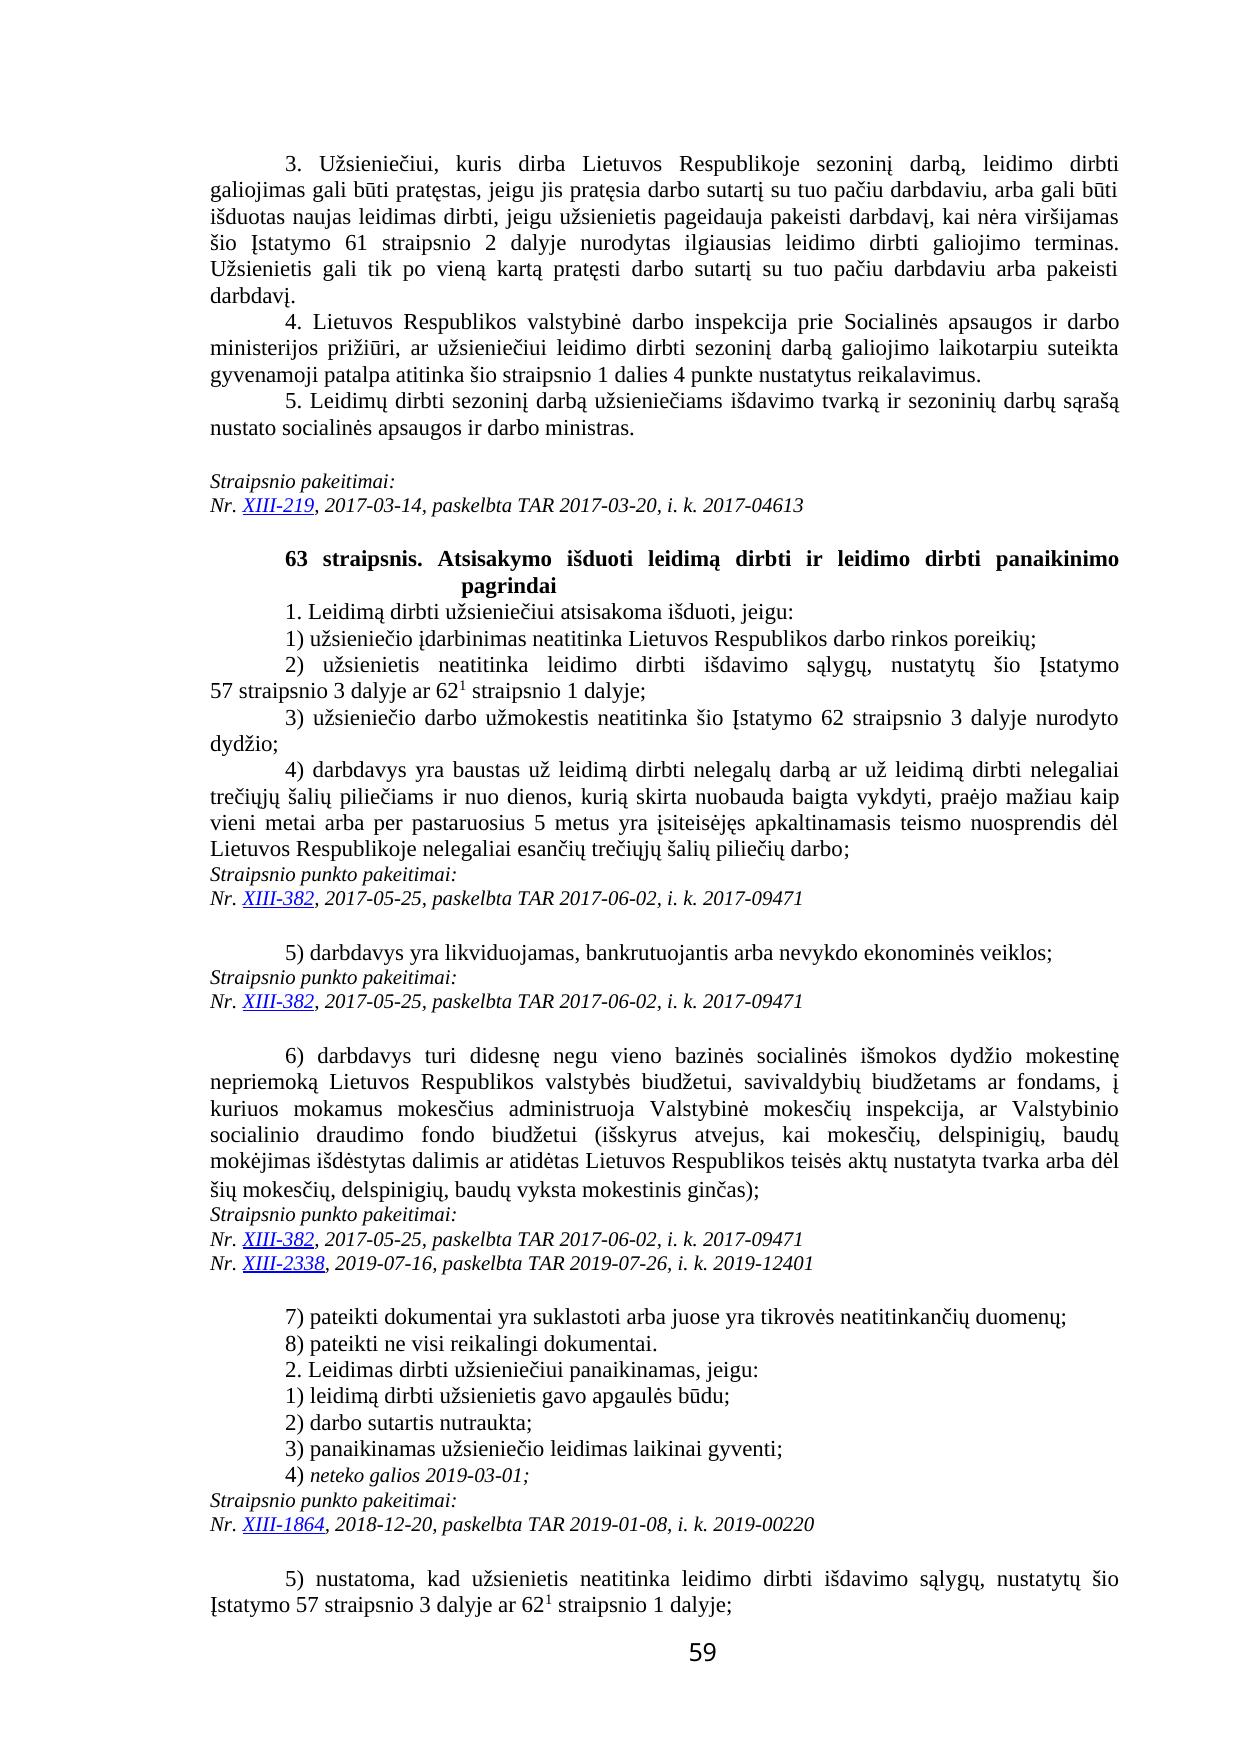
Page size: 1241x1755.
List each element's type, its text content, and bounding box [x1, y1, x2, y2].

text 2) užsienietis neatitinka leidimo dirbti išdavimo sąlygų, nustatytų šio Įstatymo 57 straipsnio 3 dalyje ar 621 straipsnio 1 dalyje; [210, 651, 1120, 704]
text Nr. XIII-219, 2017-03-14, paskelbta TAR 2017-03-20, i. k. 2017-04613 [210, 493, 1120, 517]
text 3) užsieniečio darbo užmokestis neatitinka šio Įstatymo 62 straipsnio 3 dalyje nurodyto dydžio; [210, 704, 1120, 756]
text 4. Lietuvos Respublikos valstybinė darbo inspekcija prie Socialinės apsaugos ir darbo ministerijos prižiūri, ar užsieniečiui leidimo dirbti sezoninį darbą galiojimo laikotarpiu suteikta gyvenamoji patalpa atitinka šio straipsnio 1 dalies 4 punkte nustatytus reikalavimus. [210, 308, 1120, 387]
text 2) darbo sutartis nutraukta; [210, 1409, 1120, 1435]
text Nr. XIII-2338, 2019-07-16, paskelbta TAR 2019-07-26, i. k. 2019-12401 [210, 1251, 1120, 1274]
text 3. Užsieniečiui, kuris dirba Lietuvos Respublikoje sezoninį darbą, leidimo dirbti galiojimas gali būti pratęstas, jeigu jis pratęsia darbo sutartį su tuo pačiu darbdaviu, arba gali būti išduotas naujas leidimas dirbti, jeigu užsienietis pageidauja pakeisti darbdavį, kai nėra viršijamas šio Įstatymo 61 straipsnio 2 dalyje nurodytas ilgiausias leidimo dirbti galiojimo terminas. Užsienietis gali tik po vieną kartą pratęsti darbo sutartį su tuo pačiu darbdaviu arba pakeisti darbdavį. [210, 150, 1120, 308]
text 1. Leidimą dirbti užsieniečiui atsisakoma išduoti, jeigu: [210, 598, 1120, 624]
text 1) leidimą dirbti užsienietis gavo apgaulės būdu; [210, 1382, 1120, 1409]
text Straipsnio punkto pakeitimai: [210, 1488, 1120, 1512]
text 4) neteko galios 2019-03-01; [210, 1461, 1120, 1488]
text 8) pateikti ne visi reikalingi dokumentai. [210, 1330, 1120, 1356]
text 4) darbdavys yra baustas už leidimą dirbti nelegalų darbą ar už leidimą dirbti nelegaliai trečiųjų šalių piliečiams ir nuo dienos, kurią skirta nuobauda baigta vykdyti, praėjo mažiau kaip vieni metai arba per pastaruosius 5 metus yra įsiteisėjęs apkaltinamasis teismo nuosprendis dėl Lietuvos Respublikoje nelegaliai esančių trečiųjų šalių piliečių darbo; [210, 756, 1120, 862]
text 3) panaikinamas užsieniečio leidimas laikinai gyventi; [210, 1435, 1120, 1461]
text 5) nustatoma, kad užsienietis neatitinka leidimo dirbti išdavimo sąlygų, nustatytų šio Įstatymo 57 straipsnio 3 dalyje ar 621 straipsnio 1 dalyje; [210, 1565, 1120, 1617]
text Nr. XIII-382, 2017-05-25, paskelbta TAR 2017-06-02, i. k. 2017-09471 [210, 886, 1120, 910]
text Straipsnio punkto pakeitimai: [210, 862, 1120, 886]
text 5. Leidimų dirbti sezoninį darbą užsieniečiams išdavimo tvarką ir sezoninių darbų sąrašą nustato socialinės apsaugos ir darbo ministras. [210, 387, 1120, 440]
text Straipsnio punkto pakeitimai: [210, 1202, 1120, 1226]
text Nr. XIII-1864, 2018-12-20, paskelbta TAR 2019-01-08, i. k. 2019-00220 [210, 1512, 1120, 1536]
text 2. Leidimas dirbti užsieniečiui panaikinamas, jeigu: [210, 1356, 1120, 1382]
text Nr. XIII-382, 2017-05-25, paskelbta TAR 2017-06-02, i. k. 2017-09471 [210, 1226, 1120, 1251]
text Straipsnio punkto pakeitimai: [210, 965, 1120, 989]
text Nr. XIII-382, 2017-05-25, paskelbta TAR 2017-06-02, i. k. 2017-09471 [210, 989, 1120, 1013]
text 1) užsieniečio įdarbinimas neatitinka Lietuvos Respublikos darbo rinkos poreikių; [210, 624, 1120, 651]
text 63 straipsnis. Atsisakymo išduoti leidimą dirbti ir leidimo dirbti panaikinimo pagrindai [285, 546, 1120, 598]
text Straipsnio pakeitimai: [210, 469, 1120, 493]
text 6) darbdavys turi didesnę negu vieno bazinės socialinės išmokos dydžio mokestinę nepriemoką Lietuvos Respublikos valstybės biudžetui, savivaldybių biudžetams ar fondams, į kuriuos mokamus mokesčius administruoja Valstybinė mokesčių inspekcija, ar Valstybinio socialinio draudimo fondo biudžetui (išskyrus atvejus, kai mokesčių, delspinigių, baudų mokėjimas išdėstytas dalimis ar atidėtas Lietuvos Respublikos teisės aktų nustatyta tvarka arba dėl šių mokesčių, delspinigių, baudų vyksta mokestinis ginčas); [210, 1042, 1120, 1202]
text 7) pateikti dokumentai yra suklastoti arba juose yra tikrovės neatitinkančių duomenų; [210, 1303, 1120, 1330]
text 5) darbdavys yra likviduojamas, bankrutuojantis arba nevykdo ekonominės veiklos; [210, 939, 1120, 965]
